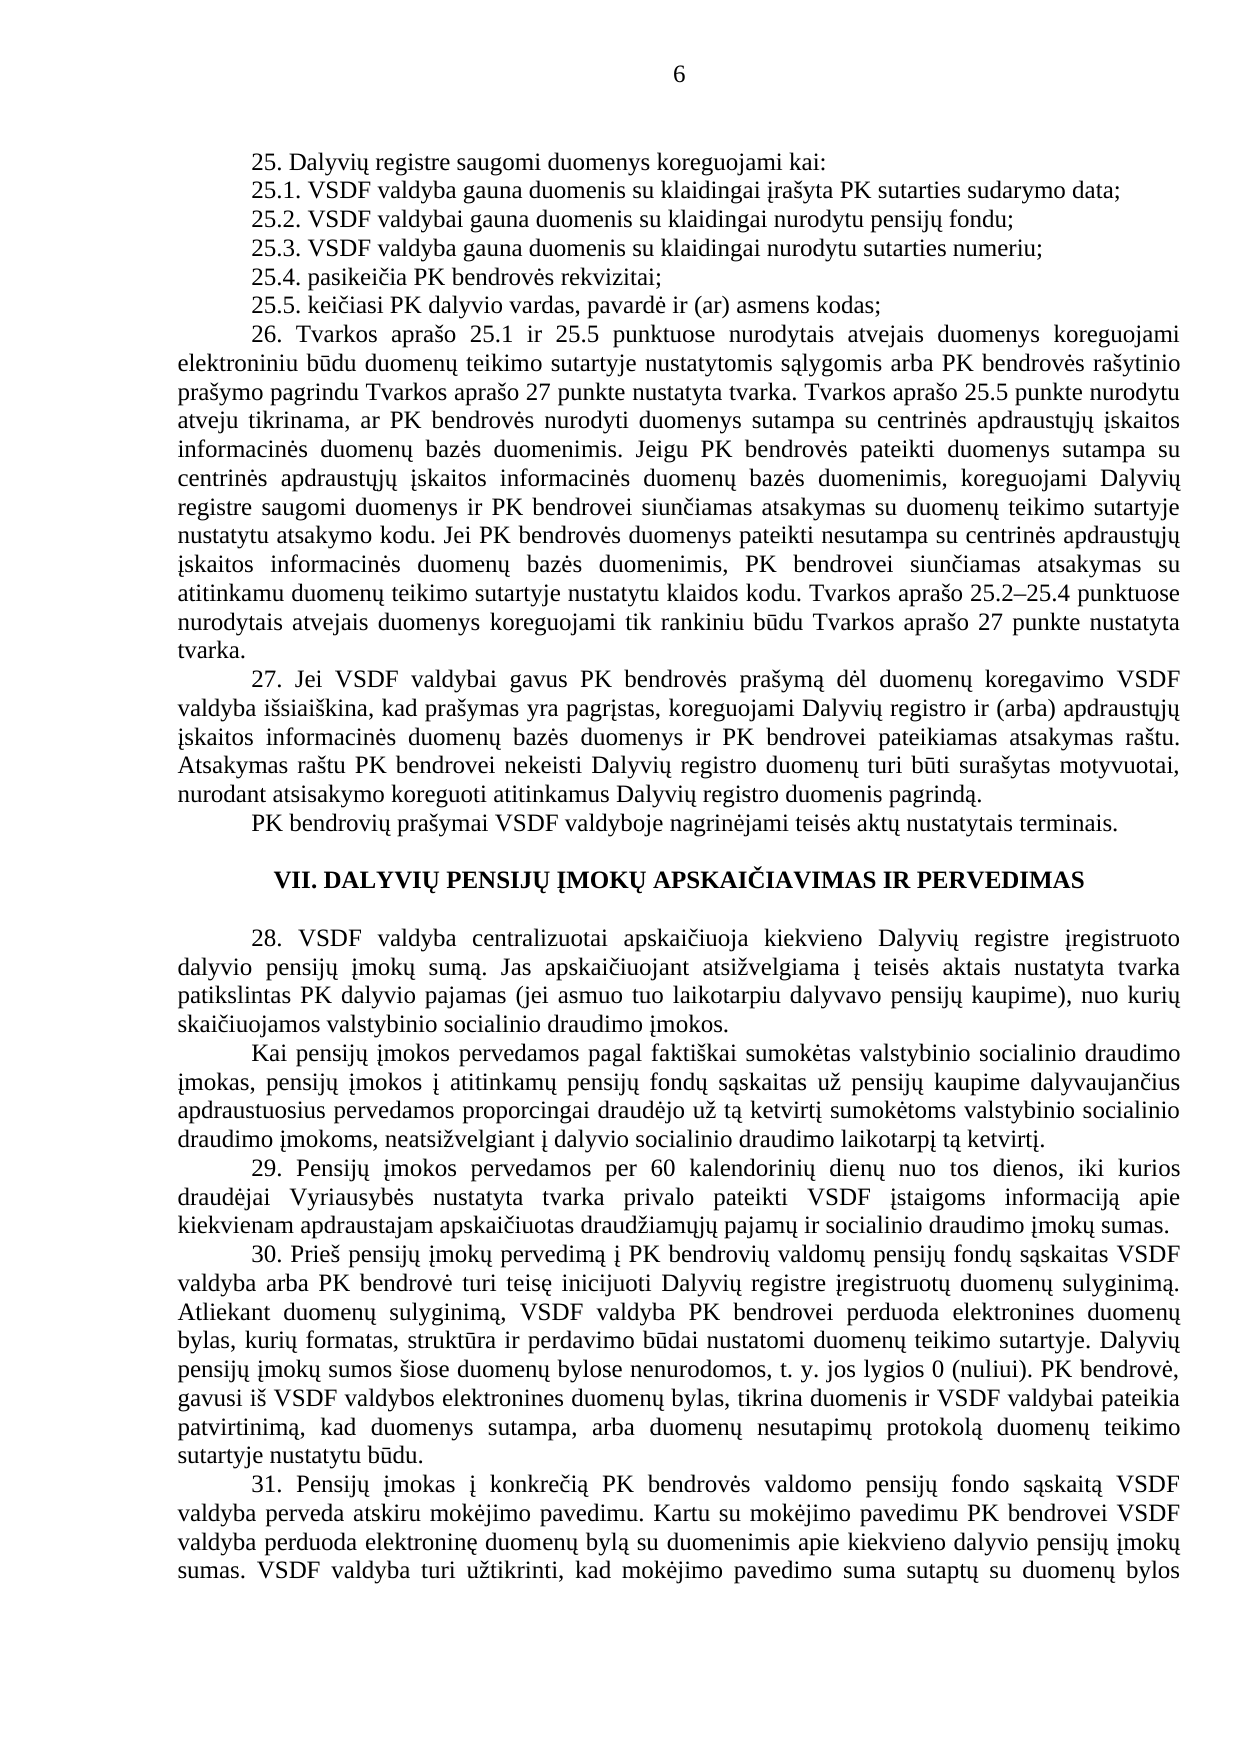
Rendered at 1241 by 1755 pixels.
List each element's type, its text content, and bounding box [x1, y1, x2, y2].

text 25.1. VSDF valdyba gauna duomenis su klaidingai įrašyta PK sutarties sudarymo data; [177, 176, 1181, 204]
text 27. Jei VSDF valdybai gavus PK bendrovės prašymą dėl duomenų koregavimo VSDF valdyba išsiaiškina, kad prašymas yra pagrįstas, koreguojami Dalyvių registro ir (arba) apdraustųjų įskaitos informacinės duomenų bazės duomenys ir PK bendrovei pateikiamas atsakymas raštu. Atsakymas raštu PK bendrovei nekeisti Dalyvių registro duomenų turi būti surašytas motyvuotai, nurodant atsisakymo koreguoti atitinkamus Dalyvių registro duomenis pagrindą. [177, 664, 1181, 808]
text 25.4. pasikeičia PK bendrovės rekvizitai; [177, 262, 1181, 291]
text 25.2. VSDF valdybai gauna duomenis su klaidingai nurodytu pensijų fondu; [177, 204, 1181, 233]
text 26. Tvarkos aprašo 25.1 ir 25.5 punktuose nurodytais atvejais duomenys koreguojami elektroniniu būdu duomenų teikimo sutartyje nustatytomis sąlygomis arba PK bendrovės rašytinio prašymo pagrindu Tvarkos aprašo 27 punkte nustatyta tvarka. Tvarkos aprašo 25.5 punkte nurodytu atveju tikrinama, ar PK bendrovės nurodyti duomenys sutampa su centrinės apdraustųjų įskaitos informacinės duomenų bazės duomenimis. Jeigu PK bendrovės pateikti duomenys sutampa su centrinės apdraustųjų įskaitos informacinės duomenų bazės duomenimis, koreguojami Dalyvių registre saugomi duomenys ir PK bendrovei siunčiamas atsakymas su duomenų teikimo sutartyje nustatytu atsakymo kodu. Jei PK bendrovės duomenys pateikti nesutampa su centrinės apdraustųjų įskaitos informacinės duomenų bazės duomenimis, PK bendrovei siunčiamas atsakymas su atitinkamu duomenų teikimo sutartyje nustatytu klaidos kodu. Tvarkos aprašo 25.2–25.4 punktuose nurodytais atvejais duomenys koreguojami tik rankiniu būdu Tvarkos aprašo 27 punkte nustatyta tvarka. [177, 319, 1181, 664]
text 28. VSDF valdyba centralizuotai apskaičiuoja kiekvieno Dalyvių registre įregistruoto dalyvio pensijų įmokų sumą. Jas apskaičiuojant atsižvelgiama į teisės aktais nustatyta tvarka patikslintas PK dalyvio pajamas (jei asmuo tuo laikotarpiu dalyvavo pensijų kaupime), nuo kurių skaičiuojamos valstybinio socialinio draudimo įmokos. [177, 923, 1181, 1038]
text 25. Dalyvių registre saugomi duomenys koreguojami kai: [177, 147, 1181, 176]
text 25.3. VSDF valdyba gauna duomenis su klaidingai nurodytu sutarties numeriu; [177, 233, 1181, 262]
text PK bendrovių prašymai VSDF valdyboje nagrinėjami teisės aktų nustatytais terminais. [177, 808, 1181, 837]
text VII. DALYVIŲ PENSIJŲ ĮMOKŲ APSKAIČIAVIMAS IR PERVEDIMAS [177, 866, 1181, 894]
text 31. Pensijų įmokas į konkrečią PK bendrovės valdomo pensijų fondo sąskaitą VSDF valdyba perveda atskiru mokėjimo pavedimu. Kartu su mokėjimo pavedimu PK bendrovei VSDF valdyba perduoda elektroninę duomenų bylą su duomenimis apie kiekvieno dalyvio pensijų įmokų sumas. VSDF valdyba turi užtikrinti, kad mokėjimo pavedimo suma sutaptų su duomenų bylos [177, 1469, 1181, 1584]
text 30. Prieš pensijų įmokų pervedimą į PK bendrovių valdomų pensijų fondų sąskaitas VSDF valdyba arba PK bendrovė turi teisę inicijuoti Dalyvių registre įregistruotų duomenų sulyginimą. Atliekant duomenų sulyginimą, VSDF valdyba PK bendrovei perduoda elektronines duomenų bylas, kurių formatas, struktūra ir perdavimo būdai nustatomi duomenų teikimo sutartyje. Dalyvių pensijų įmokų sumos šiose duomenų bylose nenurodomos, t. y. jos lygios 0 (nuliui). PK bendrovė, gavusi iš VSDF valdybos elektronines duomenų bylas, tikrina duomenis ir VSDF valdybai pateikia patvirtinimą, kad duomenys sutampa, arba duomenų nesutapimų protokolą duomenų teikimo sutartyje nustatytu būdu. [177, 1239, 1181, 1469]
text 25.5. keičiasi PK dalyvio vardas, pavardė ir (ar) asmens kodas; [177, 291, 1181, 319]
text 29. Pensijų įmokos pervedamos per 60 kalendorinių dienų nuo tos dienos, iki kurios draudėjai Vyriausybės nustatyta tvarka privalo pateikti VSDF įstaigoms informaciją apie kiekvienam apdraustajam apskaičiuotas draudžiamųjų pajamų ir socialinio draudimo įmokų sumas. [177, 1153, 1181, 1239]
text Kai pensijų įmokos pervedamos pagal faktiškai sumokėtas valstybinio socialinio draudimo įmokas, pensijų įmokos į atitinkamų pensijų fondų sąskaitas už pensijų kaupime dalyvaujančius apdraustuosius pervedamos proporcingai draudėjo už tą ketvirtį sumokėtoms valstybinio socialinio draudimo įmokoms, neatsižvelgiant į dalyvio socialinio draudimo laikotarpį tą ketvirtį. [177, 1038, 1181, 1153]
